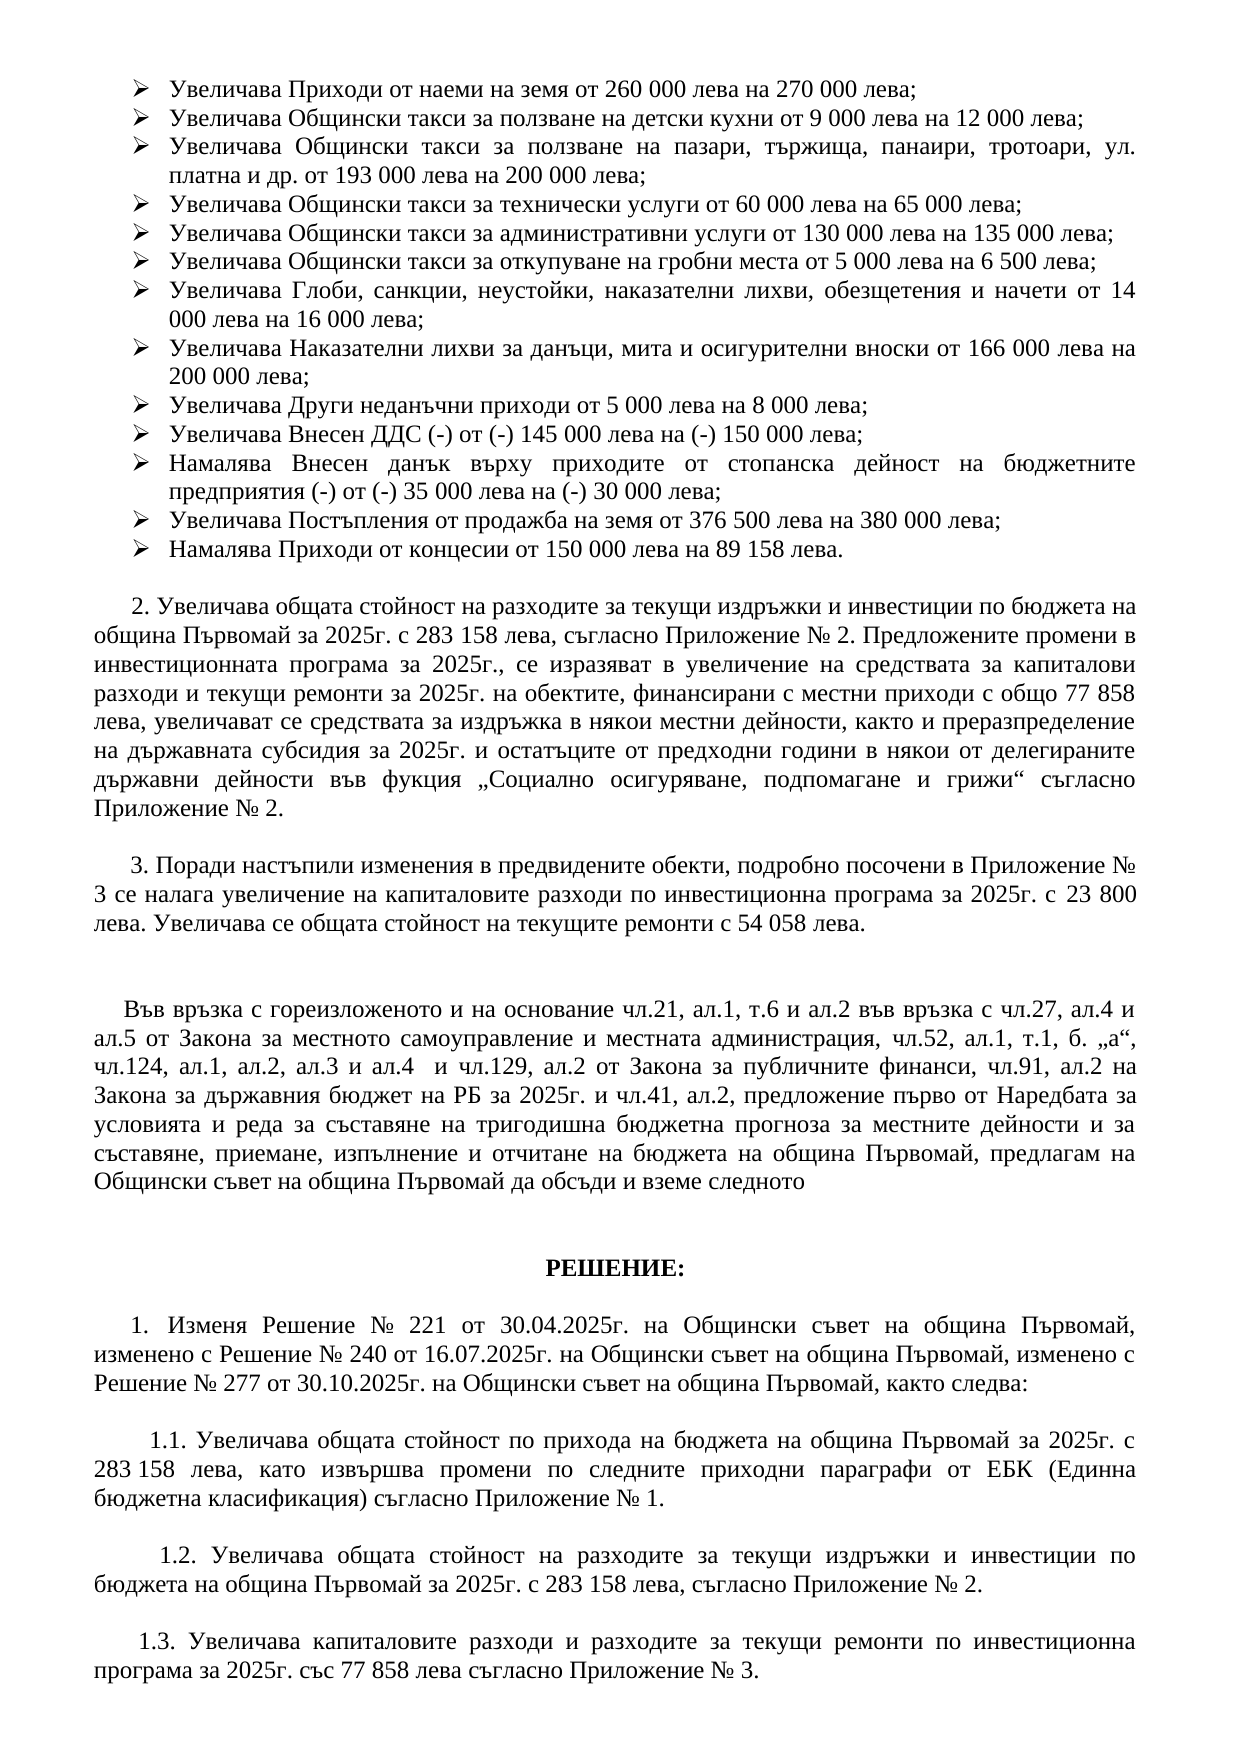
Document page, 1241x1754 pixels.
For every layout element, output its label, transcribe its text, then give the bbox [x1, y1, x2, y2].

list Увеличава Общински такси за технически услуги от 60 000 лева на 65 000 лева; [131, 189, 1137, 218]
list Увеличава Други неданъчни приходи от 5 000 лева на 8 000 лева; [131, 390, 1137, 419]
list Увеличава Наказателни лихви за данъци, мита и осигурителни вноски от 166 000 лева на 200 000 лева; [131, 333, 1137, 390]
list Намалява Внесен данък върху приходите от стопанска дейност на бюджетните предприятия (-) от (-) 35 000 лева на (-) 30 000 лева; [131, 448, 1137, 505]
list Увеличава Постъпления от продажба на земя от 376 500 лева на 380 000 лева; [131, 505, 1137, 534]
list Изменя Решение № 221 от 30.04.2025г. на Общински съвет на община Първомай, изменено с Решение № 240 от 16.07.2025г. на Общински съвет на община Първомай, изменено с Решение № 277 от 30.10.2025г. на Общински съвет на община Първомай, както следва: [94, 1310, 1137, 1396]
list Увеличава Глоби, санкции, неустойки, наказателни лихви, обезщетения и начети от 14 000 лева на 16 000 лева; [131, 275, 1137, 333]
list Увеличава Общински такси за административни услуги от 130 000 лева на 135 000 лева; [131, 218, 1137, 246]
list Намалява Приходи от концесии от 150 000 лева на 89 158 лева. [131, 534, 1137, 563]
text 2. Увеличава общата стойност на разходите за текущи издръжки и инвестиции по бюджета на община Първомай за 2025г. с 283 158 лева, съгласно Приложение № 2. Предложените промени в инвестиционната програма за 2025г., се изразяват в увеличение на средствата за капиталови разходи и текущи ремонти за 2025г. на обектите, финансирани с местни приходи с общо 77 858 лева, увеличават се средствата за издръжка в някои местни дейности, както и преразпределение на държавната субсидия за 2025г. и остатъците от предходни години в някои от делегираните държавни дейности във фукция „Социално осигуряване, подпомагане и грижи“ съгласно Приложение № 2. [94, 591, 1137, 821]
list Увеличава Внесен ДДС (-) от (-) 145 000 лева на (-) 150 000 лева; [131, 419, 1137, 448]
text РЕШЕНИЕ: [94, 1253, 1137, 1281]
list Увеличава Общински такси за откупуване на гробни места от 5 000 лева на 6 500 лева; [131, 246, 1137, 275]
list Увеличава Общински такси за ползване на детски кухни от 9 000 лева на 12 000 лева; [131, 103, 1137, 131]
text Във връзка с гореизложеното и на основание чл.21, ал.1, т.6 и ал.2 във връзка с чл.27, ал.4 и ал.5 от Закона за местното самоуправление и местната администрация, чл.52, ал.1, т.1, б. „а“, чл.124, ал.1, ал.2, ал.3 и ал.4 и чл.129, ал.2 от Закона за публичните финанси, чл.91, ал.2 на Закона за държавния бюджет на РБ за 2025г. и чл.41, ал.2, предложение първо от Наредбата за условията и реда за съставяне на тригодишна бюджетна прогноза за местните дейности и за съставяне, приемане, изпълнение и отчитане на бюджета на община Първомай, предлагам на Общински съвет на община Първомай да обсъди и вземе следното [94, 994, 1137, 1195]
text 1.1. Увеличава общата стойност по прихода на бюджета на община Първомай за 2025г. с 283 158 лева, като извършва промени по следните приходни параграфи от ЕБК (Единна бюджетна класификация) съгласно Приложение № 1. [94, 1425, 1137, 1511]
text 1.3. Увеличава капиталовите разходи и разходите за текущи ремонти по инвестиционна програма за 2025г. със 77 858 лева съгласно Приложение № 3. [94, 1626, 1137, 1684]
text 1.2. Увеличава общата стойност на разходите за текущи издръжки и инвестиции по бюджета на община Първомай за 2025г. с 283 158 лева, съгласно Приложение № 2. [94, 1540, 1137, 1598]
list Увеличава Общински такси за ползване на пазари, тържища, панаири, тротоари, ул. платна и др. от 193 000 лева на 200 000 лева; [131, 131, 1137, 189]
text 3. Поради настъпили изменения в предвидените обекти, подробно посочени в Приложение № 3 се налага увеличение на капиталовите разходи по инвестиционна програма за 2025г. с 23 800 лева. Увеличава се общата стойност на текущите ремонти с 54 058 лева. [94, 850, 1137, 936]
list Увеличава Приходи от наеми на земя от 260 000 лева на 270 000 лева; [131, 74, 1137, 103]
